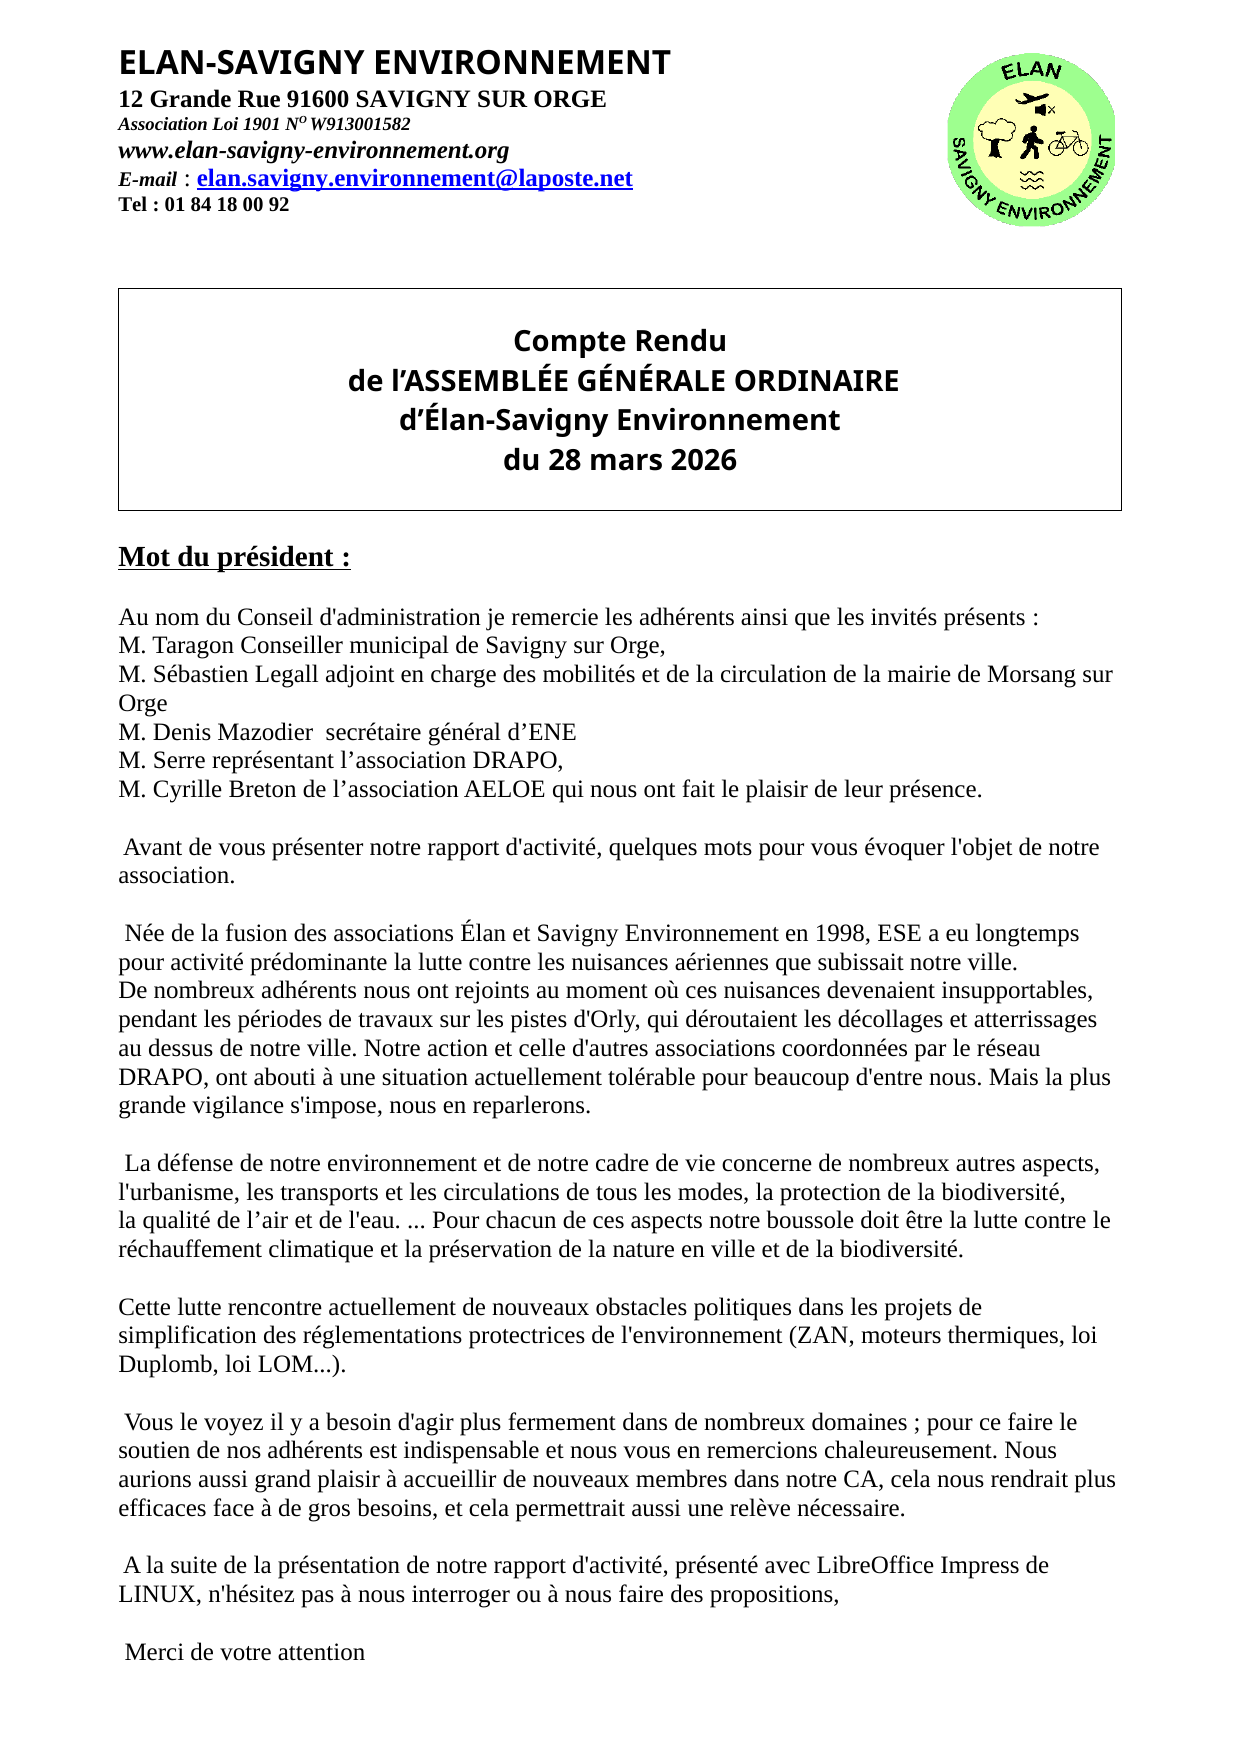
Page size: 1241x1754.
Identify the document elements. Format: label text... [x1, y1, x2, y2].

text Mot du président : [118, 539, 1122, 573]
text du 28 mars 2026 [119, 436, 1121, 479]
text M. Sébastien Legall adjoint en charge des mobilités et de la circulation de la mairie de Morsang sur Orge [118, 659, 1122, 717]
text M. Denis Mazodier secrétaire général d’ENE [118, 717, 1122, 746]
text Merci de votre attention [118, 1637, 1122, 1666]
text A la suite de la présentation de notre rapport d'activité, présenté avec LibreOffice Impress de LINUX, n'hésitez pas à nous interroger ou à nous faire des propositions, [118, 1551, 1122, 1608]
text Cette lutte rencontre actuellement de nouveaux obstacles politiques dans les projets de simplification des réglementations protectrices de l'environnement (ZAN, moteurs thermiques, loi Duplomb, loi LOM...). [118, 1292, 1122, 1378]
text de l’ASSEMBLÉE GÉNÉRALE ORDINAIRE [119, 357, 1121, 396]
text M. Cyrille Breton de l’association AELOE qui nous ont fait le plaisir de leur présence. [118, 774, 1122, 803]
text 12 Grande Rue 91600 SAVIGNY SUR ORGE [118, 84, 1121, 113]
text ELAN-SAVIGNY ENVIRONNEMENT [118, 39, 1121, 84]
text M. Taragon Conseiller municipal de Savigny sur Orge, [118, 631, 1122, 659]
text Association Loi 1901 NO W913001582 [118, 113, 1121, 135]
text la qualité de l’air et de l'eau. ... Pour chacun de ces aspects notre boussole doit être la lutte contre le réchauffement climatique et la préservation de la nature en ville et de la biodiversité. [118, 1206, 1122, 1263]
text www.elan-savigny-environnement.org [118, 135, 1121, 163]
text Née de la fusion des associations Élan et Savigny Environnement en 1998, ESE a eu longtemps pour activité prédominante la lutte contre les nuisances aériennes que subissait notre ville. [118, 918, 1122, 976]
text Compte Rendu [119, 317, 1121, 357]
text E-mail : elan.savigny.environnement@laposte.net [118, 163, 1122, 192]
text Avant de vous présenter notre rapport d'activité, quelques mots pour vous évoquer l'objet de notre association. [118, 832, 1122, 889]
text De nombreux adhérents nous ont rejoints au moment où ces nuisances devenaient insupportables, pendant les périodes de travaux sur les pistes d'Orly, qui déroutaient les décollages et atterrissages au dessus de notre ville. Notre action et celle d'autres associations coordonnées par le réseau DRAPO, ont abouti à une situation actuellement tolérable pour beaucoup d'entre nous. Mais la plus grande vigilance s'impose, nous en reparlerons. [118, 976, 1122, 1119]
text d’Élan-Savigny Environnement [119, 396, 1121, 436]
text M. Serre représentant l’association DRAPO, [118, 746, 1122, 774]
text Vous le voyez il y a besoin d'agir plus fermement dans de nombreux domaines ; pour ce faire le soutien de nos adhérents est indispensable et nous vous en remercions chaleureusement. Nous aurions aussi grand plaisir à accueillir de nouveaux membres dans notre CA, cela nous rendrait plus efficaces face à de gros besoins, et cela permettrait aussi une relève nécessaire. [118, 1407, 1122, 1522]
text Tel : 01 84 18 00 92 [118, 192, 1122, 216]
text Au nom du Conseil d'administration je remercie les adhérents ainsi que les invités présents : [118, 602, 1122, 631]
text La défense de notre environnement et de notre cadre de vie concerne de nombreux autres aspects, l'urbanisme, les transports et les circulations de tous les modes, la protection de la biodiversité, [118, 1148, 1122, 1206]
